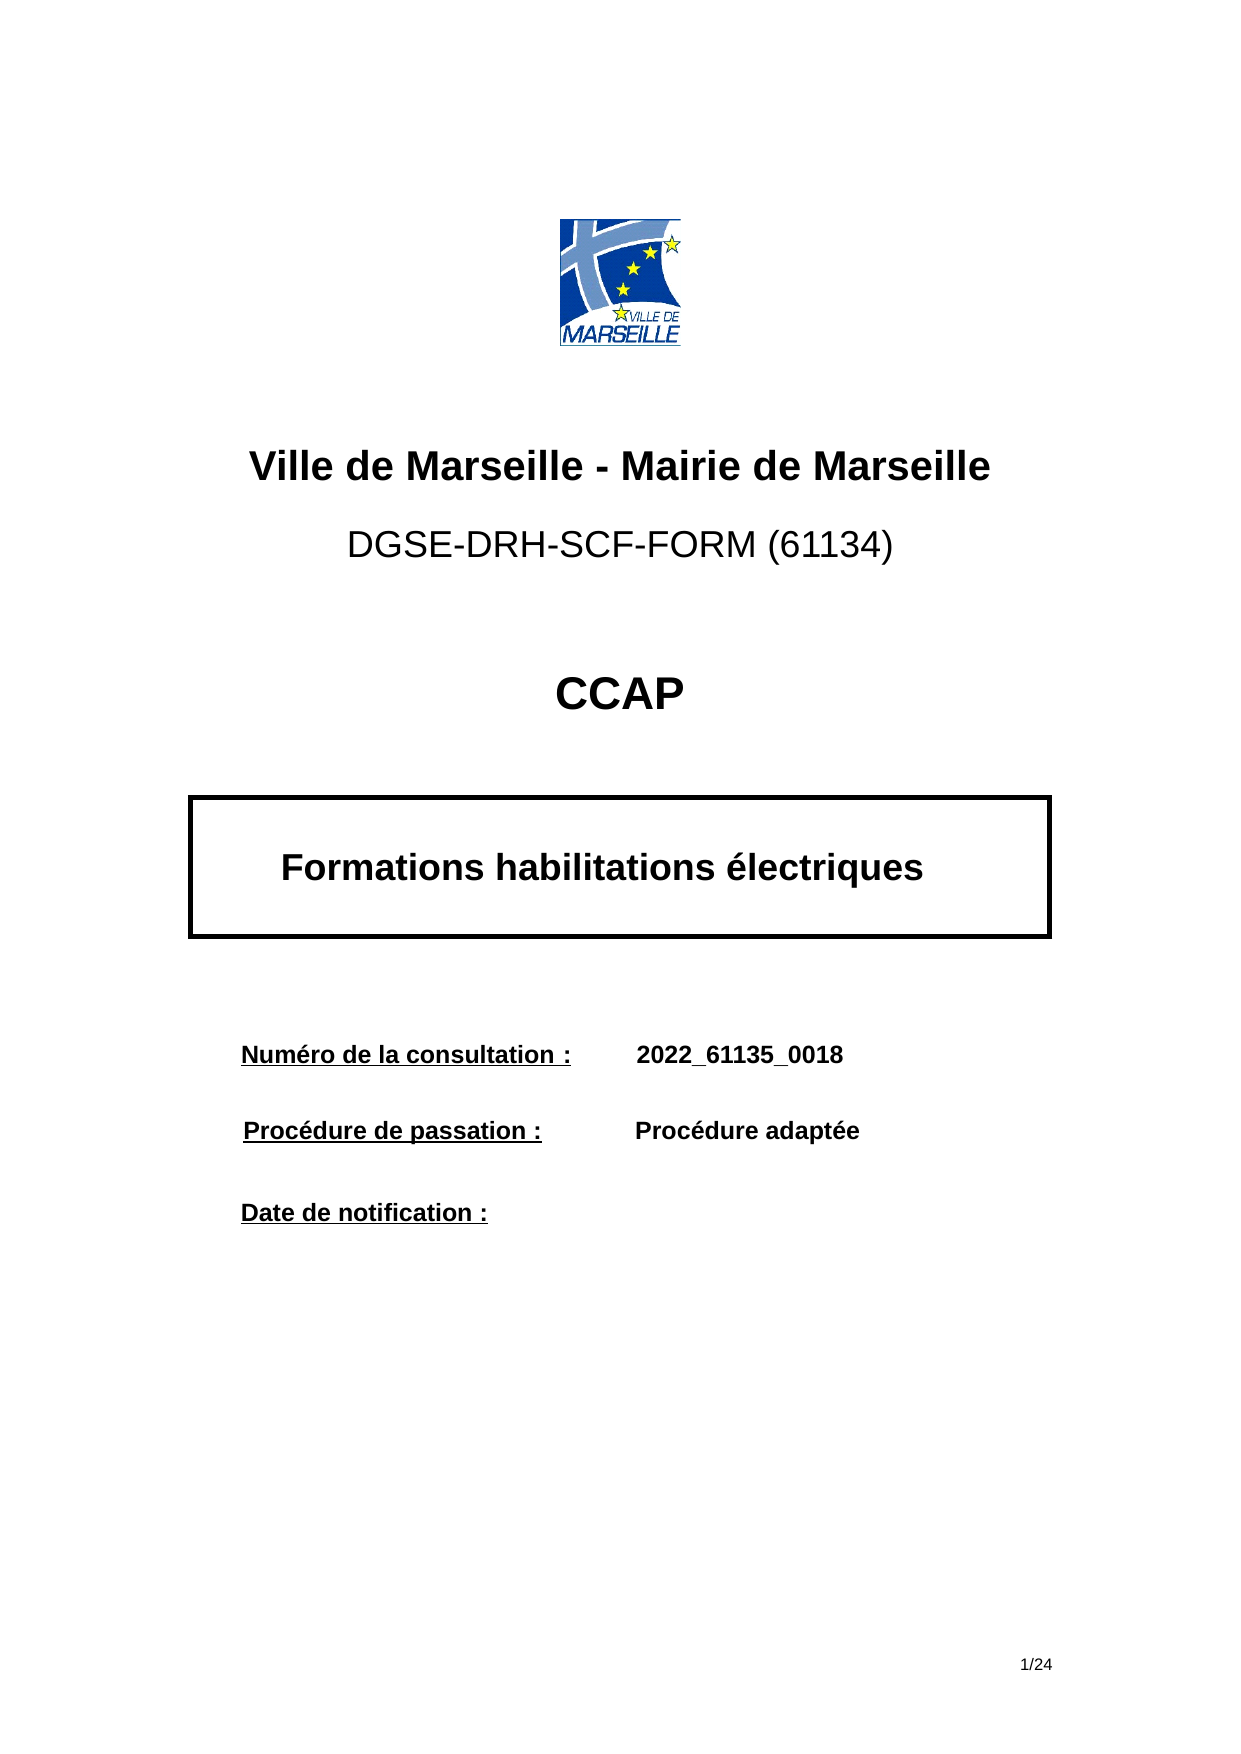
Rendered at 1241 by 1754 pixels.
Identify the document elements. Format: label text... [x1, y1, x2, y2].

text Ville de Marseille - Mairie de Marseille [188, 441, 1052, 489]
text Formations habilitations électriques [193, 838, 1047, 888]
text DGSE-DRH-SCF-FORM (61134) [188, 523, 1052, 566]
text CCAP [188, 667, 1052, 719]
text Procédure de passation : Procédure adaptée [243, 1116, 1052, 1145]
text Date de notification : [241, 1198, 1052, 1227]
text Numéro de la consultation : 2022_61135_0018 [241, 1040, 1052, 1068]
